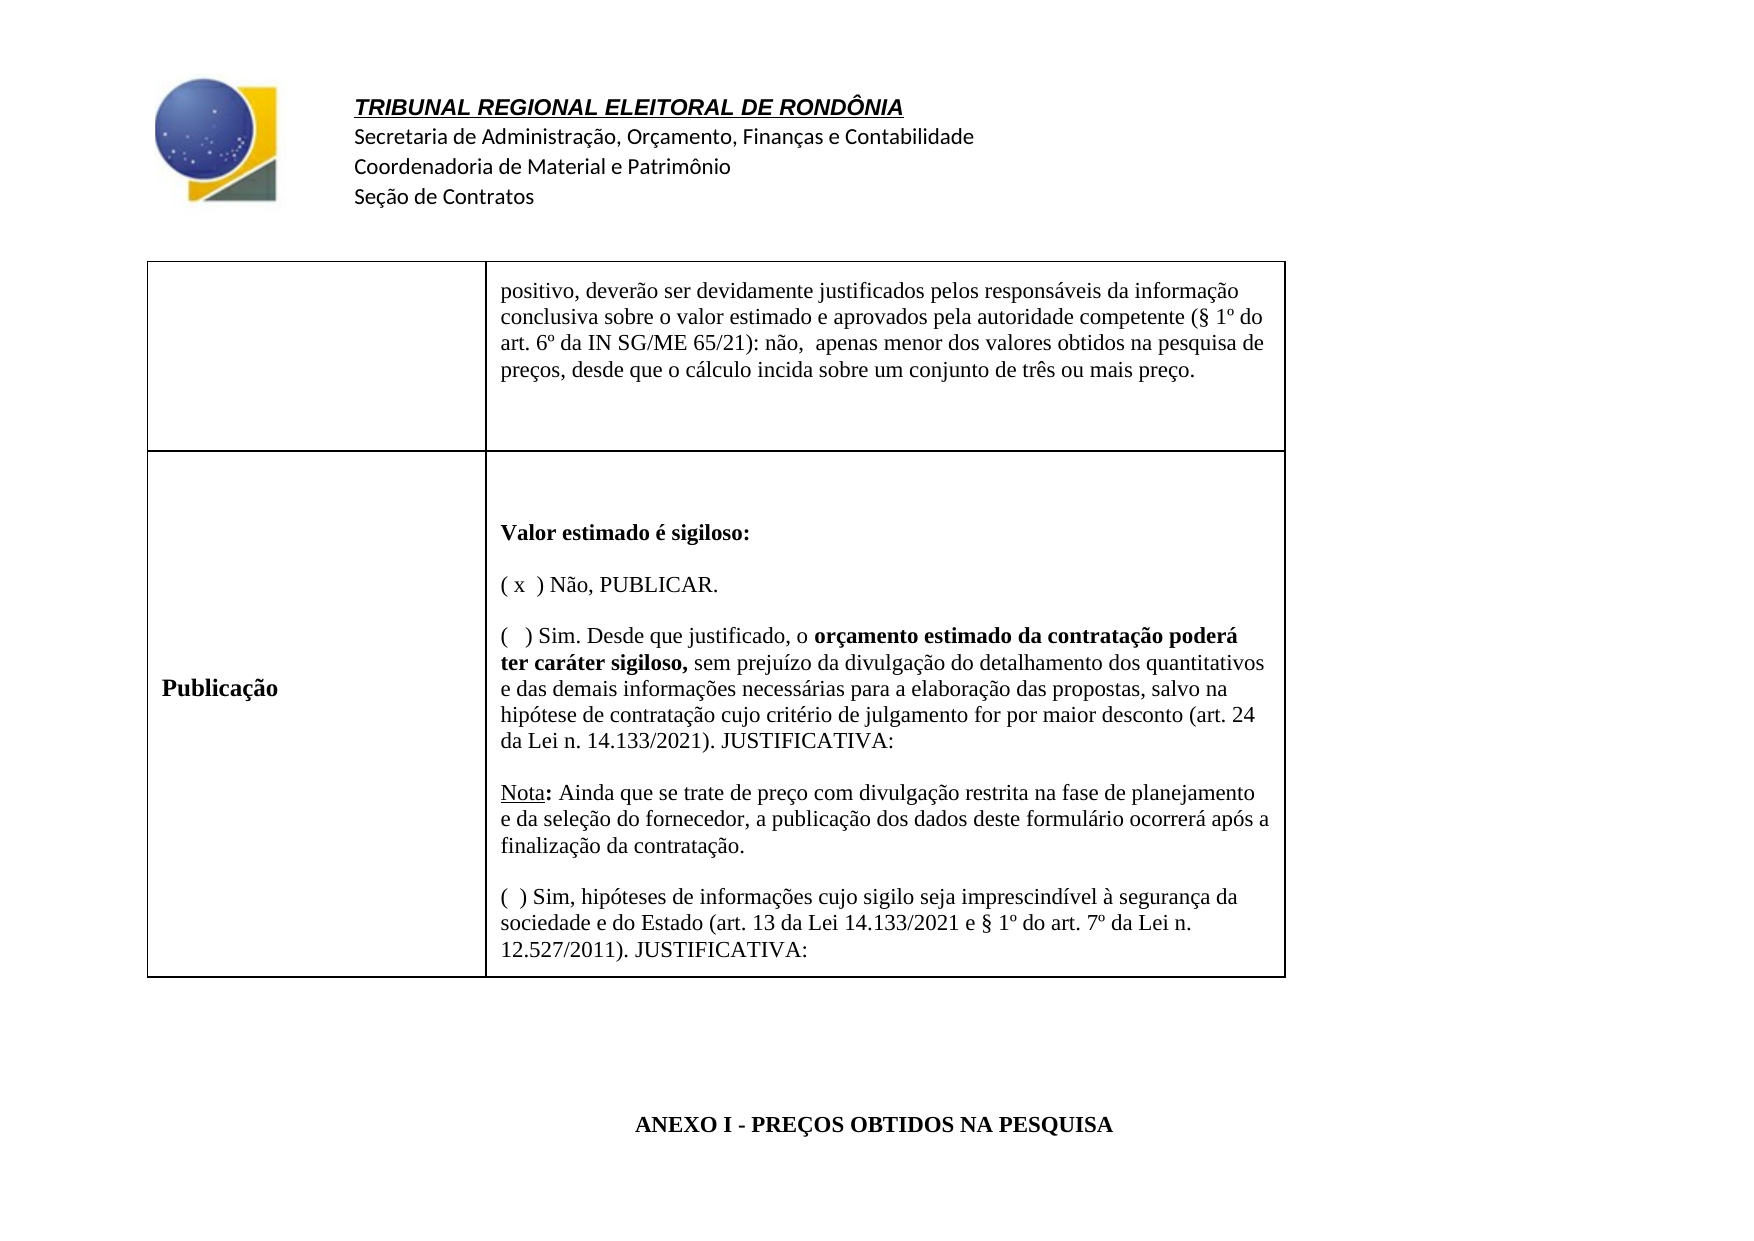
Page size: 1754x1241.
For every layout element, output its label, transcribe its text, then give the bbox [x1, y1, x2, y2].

table_cell positivo, deverão ser devidamente justificados pelos responsáveis da informação conclusiva sobre o valor estimado e aprovados pela autoridade competente (§ 1º do art. 6º da IN SG/ME 65/21): não, apenas menor dos valores obtidos na pesquisa de preços, desde que o cálculo incida sobre um conjunto de três ou mais preço. [487, 262, 1284, 450]
table_cell Valor estimado é sigiloso: ( x ) Não, PUBLICAR. ( ) Sim. Desde que justificado, o orçamento estimado da contratação poderá ter caráter sigiloso, sem prejuízo da divulgação do detalhamento dos quantitativos e das demais informações necessárias para a elaboração das propostas, salvo na hipótese de contratação cujo critério de julgamento for por maior desconto (art. 24 da Lei n. 14.133/2021). JUSTIFICATIVA: Nota: Ainda que se trate de preço com divulgação restrita na fase de planejamento e da seleção do fornecedor, a publicação dos dados deste formulário ocorrerá após a finalização da contratação. ( ) Sim, hipóteses de informações cujo sigilo seja imprescindível à segurança da sociedade e do Estado (art. 13 da Lei 14.133/2021 e § 1º do art. 7º da Lei n. 12.527/2011). JUSTIFICATIVA: [487, 452, 1284, 976]
table_cell [148, 262, 485, 450]
text ANEXO I - PREÇOS OBTIDOS NA PESQUISA [154, 1111, 1600, 1137]
table_cell Publicação [148, 452, 485, 976]
